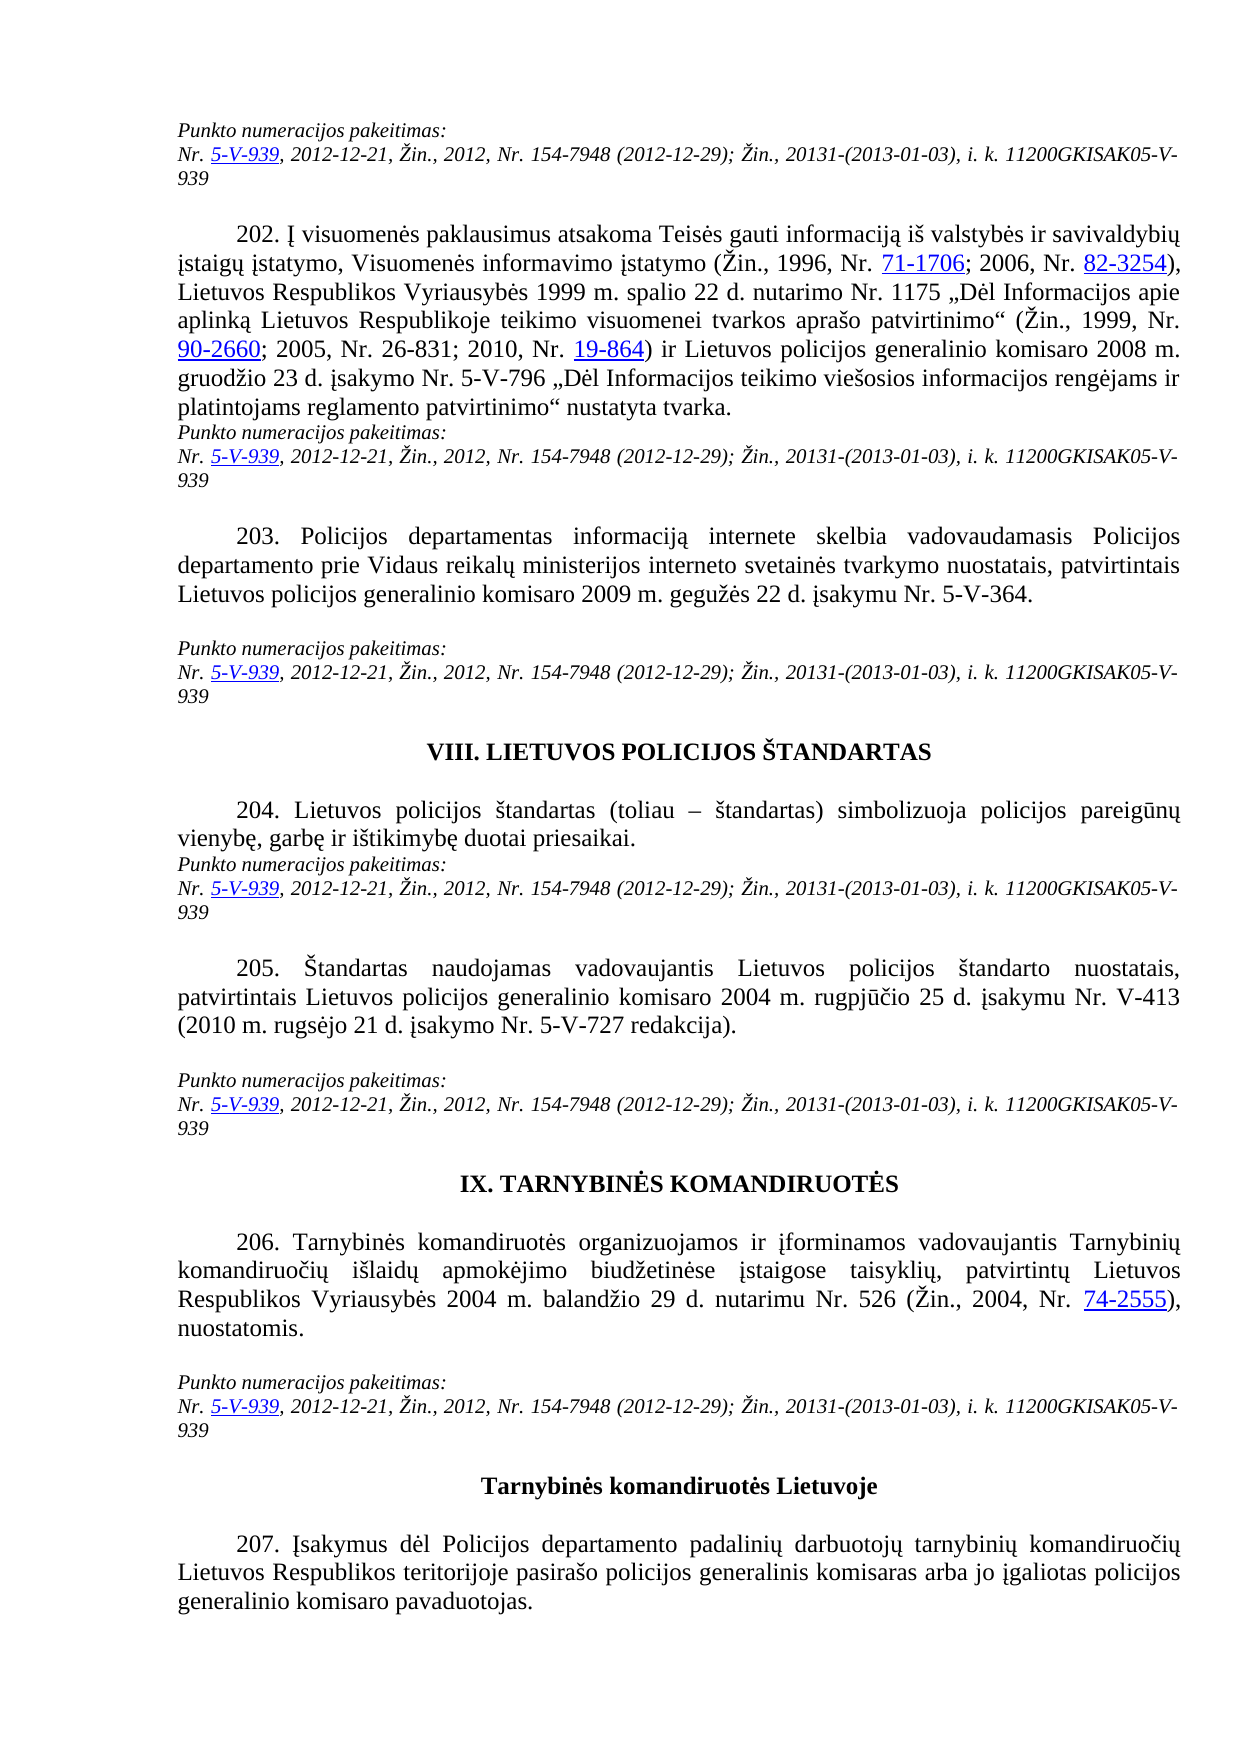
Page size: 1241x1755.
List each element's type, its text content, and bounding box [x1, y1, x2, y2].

text 205. Štandartas naudojamas vadovaujantis Lietuvos policijos štandarto nuostatais, patvirtintais Lietuvos policijos generalinio komisaro 2004 m. rugpjūčio 25 d. įsakymu Nr. V-413 (2010 m. rugsėjo 21 d. įsakymo Nr. 5-V-727 redakcija). [177, 953, 1181, 1039]
text Punkto numeracijos pakeitimas: [177, 636, 1181, 660]
text 203. Policijos departamentas informaciją internete skelbia vadovaudamasis Policijos departamento prie Vidaus reikalų ministerijos interneto svetainės tvarkymo nuostatais, patvirtintais Lietuvos policijos generalinio komisaro 2009 m. gegužės 22 d. įsakymu Nr. 5-V-364. [177, 521, 1181, 607]
text Punkto numeracijos pakeitimas: [177, 118, 1181, 142]
text IX. TARNYBINĖS KOMANDIRUOTĖS [177, 1169, 1181, 1198]
text Nr. 5-V-939, 2012-12-21, Žin., 2012, Nr. 154-7948 (2012-12-29); Žin., 20131-(2013-01-03), i. k. 11200GKISAK05-V-939 [177, 660, 1181, 708]
text 202. Į visuomenės paklausimus atsakoma Teisės gauti informaciją iš valstybės ir savivaldybių įstaigų įstatymo, Visuomenės informavimo įstatymo (Žin., 1996, Nr. 71-1706; 2006, Nr. 82-3254), Lietuvos Respublikos Vyriausybės 1999 m. spalio 22 d. nutarimo Nr. 1175 „Dėl Informacijos apie aplinką Lietuvos Respublikoje teikimo visuomenei tvarkos aprašo patvirtinimo“ (Žin., 1999, Nr. 90-2660; 2005, Nr. 26-831; 2010, Nr. 19-864) ir Lietuvos policijos generalinio komisaro 2008 m. gruodžio 23 d. įsakymo Nr. 5-V-796 „Dėl Informacijos teikimo viešosios informacijos rengėjams ir platintojams reglamento patvirtinimo“ nustatyta tvarka. [177, 219, 1181, 420]
text Punkto numeracijos pakeitimas: [177, 1370, 1181, 1394]
text 207. Įsakymus dėl Policijos departamento padalinių darbuotojų tarnybinių komandiruočių Lietuvos Respublikos teritorijoje pasirašo policijos generalinis komisaras arba jo įgaliotas policijos generalinio komisaro pavaduotojas. [177, 1529, 1181, 1615]
text Punkto numeracijos pakeitimas: [177, 420, 1181, 444]
text VIII. LIETUVOS POLICIJOS ŠTANDARTAS [177, 737, 1181, 766]
text 206. Tarnybinės komandiruotės organizuojamos ir įforminamos vadovaujantis Tarnybinių komandiruočių išlaidų apmokėjimo biudžetinėse įstaigose taisyklių, patvirtintų Lietuvos Respublikos Vyriausybės 2004 m. balandžio 29 d. nutarimu Nr. 526 (Žin., 2004, Nr. 74-2555), nuostatomis. [177, 1227, 1181, 1342]
text Nr. 5-V-939, 2012-12-21, Žin., 2012, Nr. 154-7948 (2012-12-29); Žin., 20131-(2013-01-03), i. k. 11200GKISAK05-V-939 [177, 1092, 1181, 1140]
text Nr. 5-V-939, 2012-12-21, Žin., 2012, Nr. 154-7948 (2012-12-29); Žin., 20131-(2013-01-03), i. k. 11200GKISAK05-V-939 [177, 1394, 1181, 1442]
text Tarnybinės komandiruotės Lietuvoje [177, 1471, 1181, 1500]
text Punkto numeracijos pakeitimas: [177, 1068, 1181, 1092]
text Nr. 5-V-939, 2012-12-21, Žin., 2012, Nr. 154-7948 (2012-12-29); Žin., 20131-(2013-01-03), i. k. 11200GKISAK05-V-939 [177, 876, 1181, 924]
text Nr. 5-V-939, 2012-12-21, Žin., 2012, Nr. 154-7948 (2012-12-29); Žin., 20131-(2013-01-03), i. k. 11200GKISAK05-V-939 [177, 142, 1181, 190]
text 204. Lietuvos policijos štandartas (toliau – štandartas) simbolizuoja policijos pareigūnų vienybę, garbę ir ištikimybę duotai priesaikai. [177, 795, 1181, 852]
text Punkto numeracijos pakeitimas: [177, 852, 1181, 876]
text Nr. 5-V-939, 2012-12-21, Žin., 2012, Nr. 154-7948 (2012-12-29); Žin., 20131-(2013-01-03), i. k. 11200GKISAK05-V-939 [177, 444, 1181, 492]
